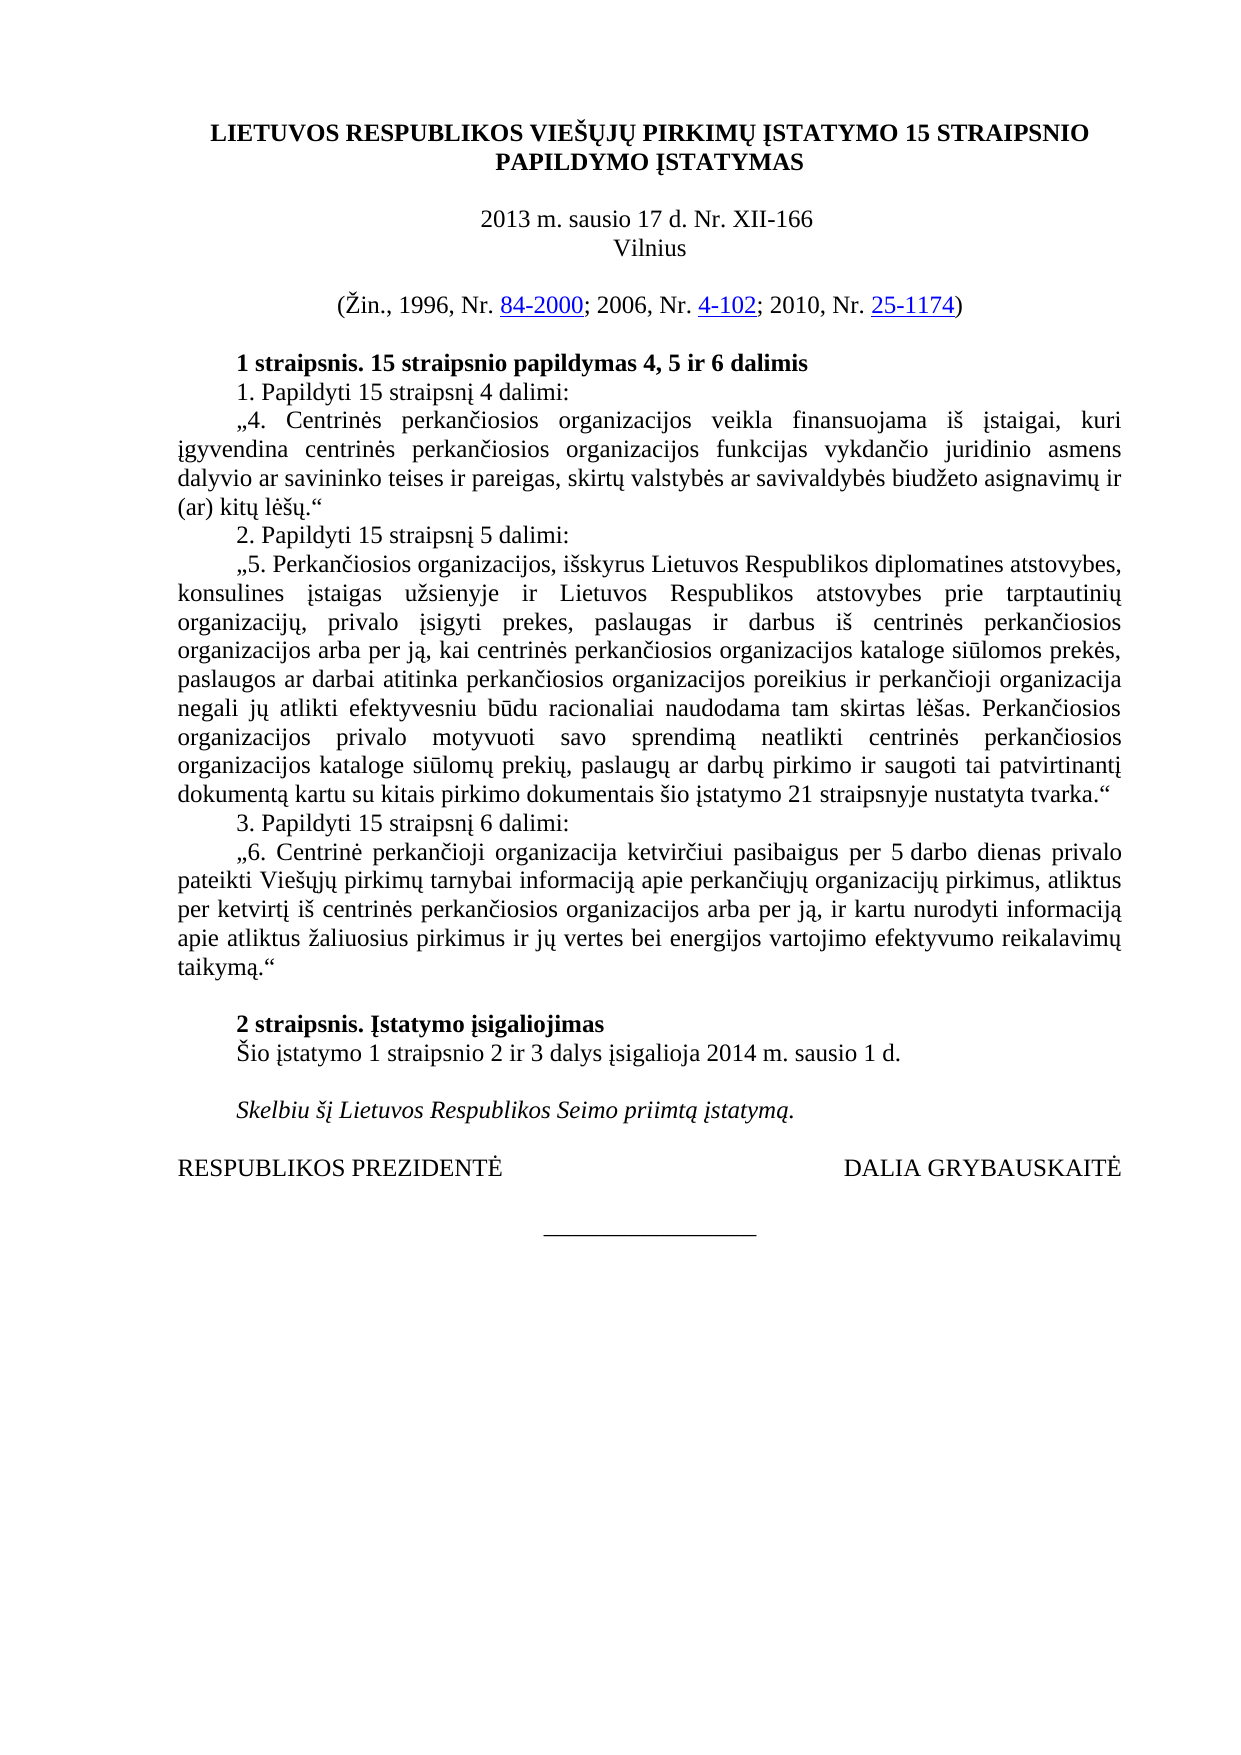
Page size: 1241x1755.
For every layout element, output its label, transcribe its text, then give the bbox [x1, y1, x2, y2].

text 1. Papildyti 15 straipsnį 4 dalimi: [177, 377, 1122, 406]
text LIETUVOS RESPUBLIKOS VIEŠŲJŲ PIRKIMŲ ĮSTATYMO 15 STRAIPSNIO PAPILDYMO ĮSTATYMAS [177, 118, 1122, 176]
text 2. Papildyti 15 straipsnį 5 dalimi: [177, 521, 1122, 549]
text Skelbiu šį Lietuvos Respublikos Seimo priimtą įstatymą. [177, 1096, 1122, 1124]
text „6. Centrinė perkančioji organizacija ketvirčiui pasibaigus per 5 darbo dienas privalo pateikti Viešųjų pirkimų tarnybai informaciją apie perkančiųjų organizacijų pirkimus, atliktus per ketvirtį iš centrinės perkančiosios organizacijos arba per ją, ir kartu nurodyti informaciją apie atliktus žaliuosius pirkimus ir jų vertes bei energijos vartojimo efektyvumo reikalavimų taikymą.“ [177, 837, 1122, 981]
text „5. Perkančiosios organizacijos, išskyrus Lietuvos Respublikos diplomatines atstovybes, konsulines įstaigas užsienyje ir Lietuvos Respublikos atstovybes prie tarptautinių organizacijų, privalo įsigyti prekes, paslaugas ir darbus iš centrinės perkančiosios organizacijos arba per ją, kai centrinės perkančiosios organizacijos kataloge siūlomos prekės, paslaugos ar darbai atitinka perkančiosios organizacijos poreikius ir perkančioji organizacija negali jų atlikti efektyvesniu būdu racionaliai naudodama tam skirtas lėšas. Perkančiosios organizacijos privalo motyvuoti savo sprendimą neatlikti centrinės perkančiosios organizacijos kataloge siūlomų prekių, paslaugų ar darbų pirkimo ir saugoti tai patvirtinantį dokumentą kartu su kitais pirkimo dokumentais šio įstatymo 21 straipsnyje nustatyta tvarka.“ [177, 549, 1122, 808]
text 2013 m. sausio 17 d. Nr. XII-166 [177, 204, 1122, 233]
text 2 straipsnis. Įstatymo įsigaliojimas [177, 1009, 1122, 1038]
text Šio įstatymo 1 straipsnio 2 ir 3 dalys įsigalioja 2014 m. sausio 1 d. [177, 1038, 1122, 1067]
text „4. Centrinės perkančiosios organizacijos veikla finansuojama iš įstaigai, kuri įgyvendina centrinės perkančiosios organizacijos funkcijas vykdančio juridinio asmens dalyvio ar savininko teises ir pareigas, skirtų valstybės ar savivaldybės biudžeto asignavimų ir (ar) kitų lėšų.“ [177, 406, 1122, 521]
text 1 straipsnis. 15 straipsnio papildymas 4, 5 ir 6 dalimis [177, 348, 1122, 377]
text 3. Papildyti 15 straipsnį 6 dalimi: [177, 808, 1122, 837]
text Vilnius [177, 233, 1122, 262]
text RESPUBLIKOS PREZIDENTĖ DALIA GRYBAUSKAITĖ [177, 1153, 1122, 1182]
text _________________ [177, 1211, 1122, 1239]
text (Žin., 1996, Nr. 84-2000; 2006, Nr. 4-102; 2010, Nr. 25-1174) [177, 291, 1122, 319]
